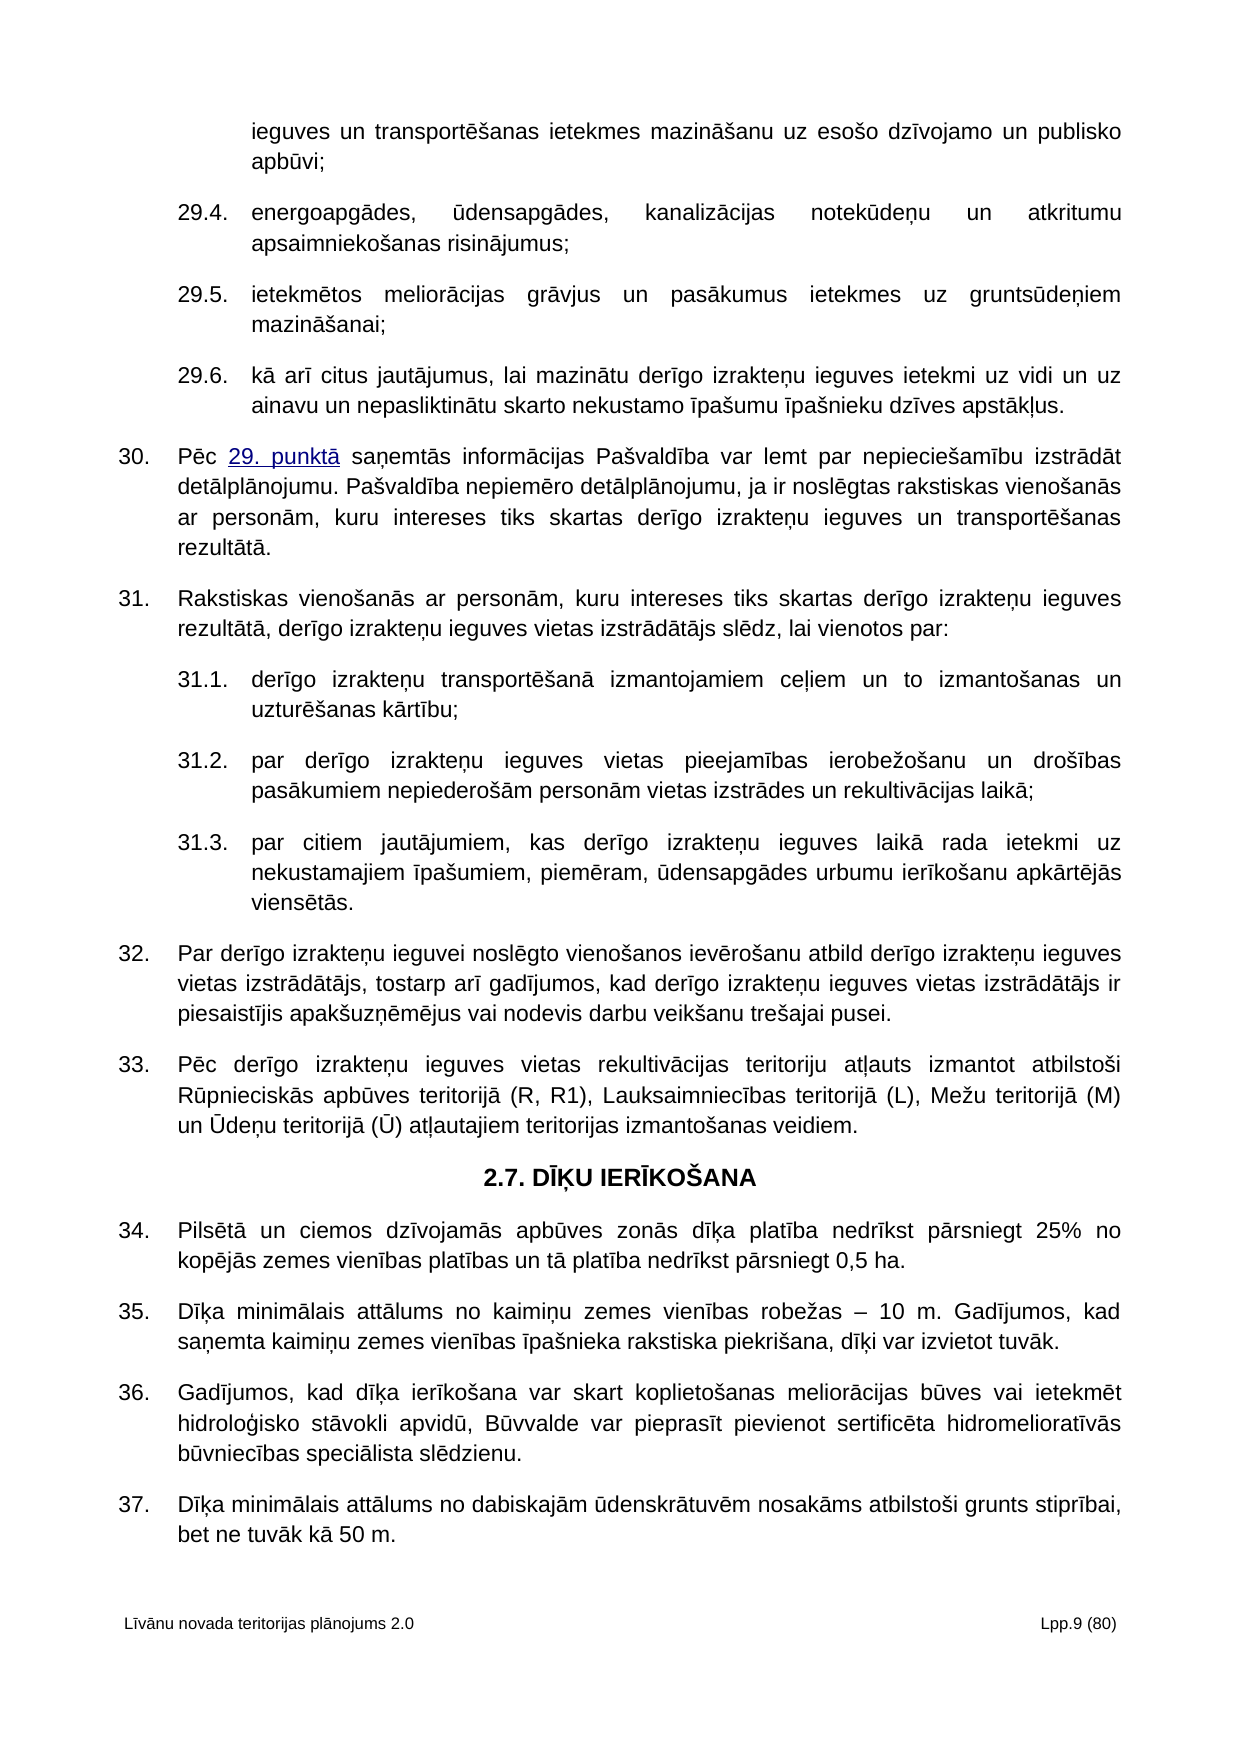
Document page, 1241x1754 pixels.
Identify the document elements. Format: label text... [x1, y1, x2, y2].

text 31.1. derīgo izrakteņu transportēšanā izmantojamiem ceļiem un to izmantošanas un uzturēšanas kārtību; [177, 666, 1122, 723]
text 31.3. par citiem jautājumiem, kas derīgo izrakteņu ieguves laikā rada ietekmi uz nekustamajiem īpašumiem, piemēram, ūdensapgādes urbumu ierīkošanu apkārtējās viensētās. [177, 828, 1122, 915]
text 37. Dīķa minimālais attālums no dabiskajām ūdenskrātuvēm nosakāms atbilstoši grunts stiprībai, bet ne tuvāk kā 50 m. [118, 1491, 1122, 1547]
text 36. Gadījumos, kad dīķa ierīkošana var skart koplietošanas meliorācijas būves vai ietekmēt hidroloģisko stāvokli apvidū, Būvvalde var pieprasīt pievienot sertificēta hidromelioratīvās būvniecības speciālista slēdzienu. [118, 1379, 1122, 1466]
text 29.6. kā arī citus jautājumus, lai mazinātu derīgo izrakteņu ieguves ietekmi uz vidi un uz ainavu un nepasliktinātu skarto nekustamo īpašumu īpašnieku dzīves apstākļus. [177, 362, 1122, 418]
text ieguves un transportēšanas ietekmes mazināšanu uz esošo dzīvojamo un publisko apbūvi; [177, 118, 1122, 175]
text 32. Par derīgo izrakteņu ieguvei noslēgto vienošanos ievērošanu atbild derīgo izrakteņu ieguves vietas izstrādātājs, tostarp arī gadījumos, kad derīgo izrakteņu ieguves vietas izstrādātājs ir piesaistījis apakšuzņēmējus vai nodevis darbu veikšanu trešajai pusei. [118, 940, 1122, 1027]
text 33. Pēc derīgo izrakteņu ieguves vietas rekultivācijas teritoriju atļauts izmantot atbilstoši Rūpnieciskās apbūves teritorijā (R, R1), Lauksaimniecības teritorijā (L), Mežu teritorijā (M) un Ūdeņu teritorijā (Ū) atļautajiem teritorijas izmantošanas veidiem. [118, 1051, 1122, 1138]
text 29.4. energoapgādes, ūdensapgādes, kanalizācijas notekūdeņu un atkritumu apsaimniekošanas risinājumus; [177, 199, 1122, 256]
text 35. Dīķa minimālais attālums no kaimiņu zemes vienības robežas – 10 m. Gadījumos, kad saņemta kaimiņu zemes vienības īpašnieka rakstiska piekrišana, dīķi var izvietot tuvāk. [118, 1298, 1122, 1354]
text 29.5. ietekmētos meliorācijas grāvjus un pasākumus ietekmes uz gruntsūdeņiem mazināšanai; [177, 281, 1122, 337]
subtitle 2.7. Dīķu ierīkošana [118, 1163, 1122, 1192]
text 30. Pēc 29. punktā saņemtās informācijas Pašvaldība var lemt par nepieciešamību izstrādāt detālplānojumu. Pašvaldība nepiemēro detālplānojumu, ja ir noslēgtas rakstiskas vienošanās ar personām, kuru intereses tiks skartas derīgo izrakteņu ieguves un transportēšanas rezultātā. [118, 443, 1122, 560]
text 34. Pilsētā un ciemos dzīvojamās apbūves zonās dīķa platība nedrīkst pārsniegt 25% no kopējās zemes vienības platības un tā platība nedrīkst pārsniegt 0,5 ha. [118, 1217, 1122, 1273]
text 31.2. par derīgo izrakteņu ieguves vietas pieejamības ierobežošanu un drošības pasākumiem nepiederošām personām vietas izstrādes un rekultivācijas laikā; [177, 747, 1122, 804]
text 31. Rakstiskas vienošanās ar personām, kuru intereses tiks skartas derīgo izrakteņu ieguves rezultātā, derīgo izrakteņu ieguves vietas izstrādātājs slēdz, lai vienotos par: [118, 585, 1122, 641]
